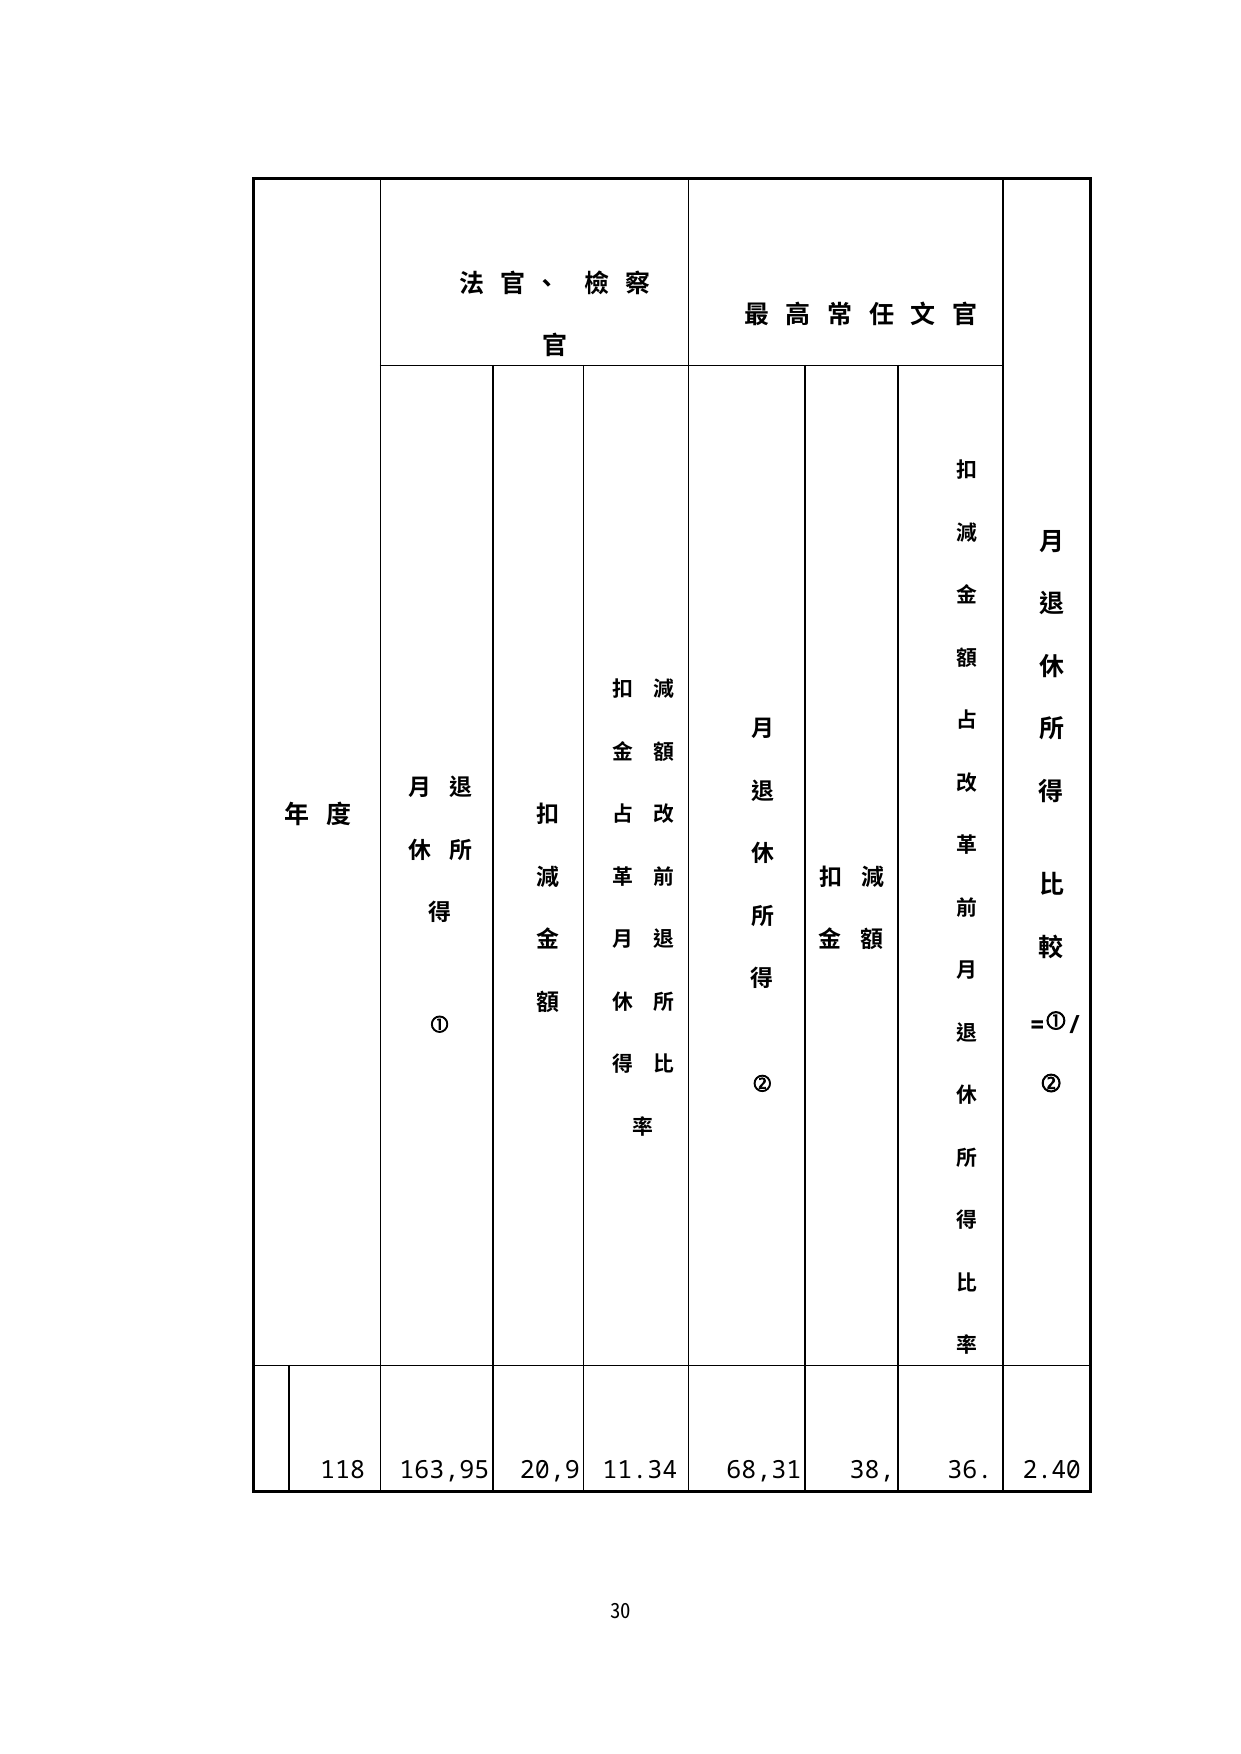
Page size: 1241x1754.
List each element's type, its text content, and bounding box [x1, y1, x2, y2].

table_header 年度 [255, 180, 380, 1365]
table_cell 163,95 [381, 1366, 492, 1490]
table_header 最高常任文官 [689, 180, 1002, 365]
table_cell 改革後 改革後 [255, 1366, 288, 1490]
table_header 法官、檢察官 [381, 180, 688, 365]
table_cell 扣減金額 [806, 366, 897, 1365]
table_cell 月退休所得  [689, 366, 804, 1365]
table_cell 月退休所得  [381, 366, 492, 1365]
table_cell 36. [899, 1366, 1002, 1490]
table_cell 68,31 [689, 1366, 804, 1490]
table_cell 11.34 [584, 1366, 688, 1490]
table_cell 扣減金額 [494, 366, 583, 1365]
table_cell 2.40 [1004, 1366, 1089, 1490]
table_header 月退休所得 比較 =/ [1004, 180, 1089, 1365]
table_cell 扣減金額占改革前月退休所得比率 [584, 366, 688, 1365]
table_cell 38, [806, 1366, 897, 1490]
table_cell 118 [290, 1366, 380, 1490]
table_cell 扣減金額占改革前月退休所得比率 [899, 366, 1002, 1365]
table_cell 20,9 [494, 1366, 583, 1490]
